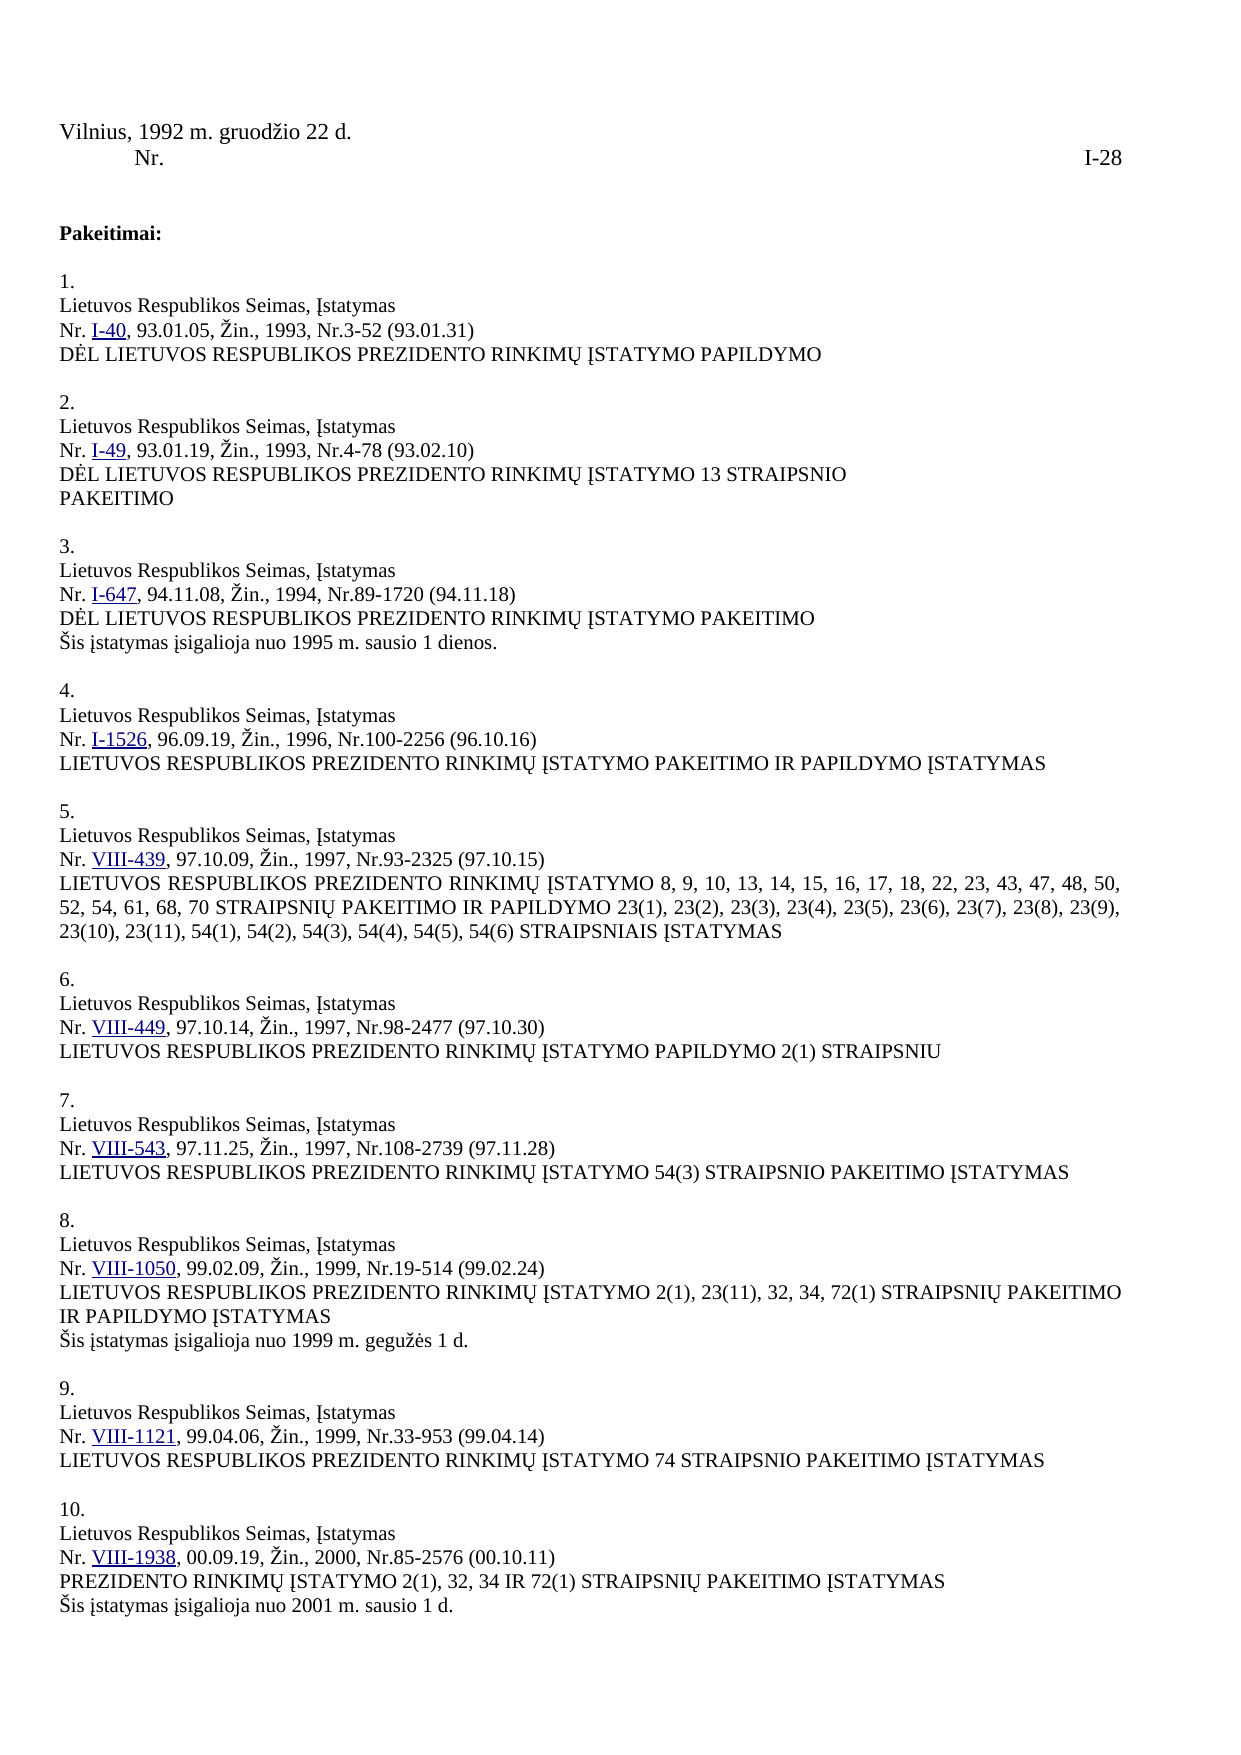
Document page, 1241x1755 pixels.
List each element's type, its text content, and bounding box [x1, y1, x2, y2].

text 5. [59, 799, 1122, 823]
text LIETUVOS RESPUBLIKOS PREZIDENTO RINKIMŲ ĮSTATYMO 2(1), 23(11), 32, 34, 72(1) STRAIPSNIŲ PAKEITIMO IR PAPILDYMO ĮSTATYMAS [59, 1280, 1122, 1328]
text 9. [59, 1376, 1122, 1400]
text LIETUVOS RESPUBLIKOS PREZIDENTO RINKIMŲ ĮSTATYMO 74 STRAIPSNIO PAKEITIMO ĮSTATYMAS [59, 1448, 1122, 1472]
text DĖL LIETUVOS RESPUBLIKOS PREZIDENTO RINKIMŲ ĮSTATYMO PAPILDYMO [59, 342, 1122, 366]
text LIETUVOS RESPUBLIKOS PREZIDENTO RINKIMŲ ĮSTATYMO 8, 9, 10, 13, 14, 15, 16, 17, 18, 22, 23, 43, 47, 48, 50, 52, 54, 61, 68, 70 STRAIPSNIŲ PAKEITIMO IR PAPILDYMO 23(1), 23(2), 23(3), 23(4), 23(5), 23(6), 23(7), 23(8), 23(9), 23(10), 23(11), 54(1), 54(2), 54(3), 54(4), 54(5), 54(6) STRAIPSNIAIS ĮSTATYMAS [59, 871, 1122, 943]
text Lietuvos Respublikos Seimas, Įstatymas [59, 823, 1122, 847]
text Šis įstatymas įsigalioja nuo 1999 m. gegužės 1 d. [59, 1328, 1122, 1352]
text Lietuvos Respublikos Seimas, Įstatymas [59, 702, 1122, 727]
text DĖL LIETUVOS RESPUBLIKOS PREZIDENTO RINKIMŲ ĮSTATYMO PAKEITIMO [59, 606, 1122, 630]
text Lietuvos Respublikos Seimas, Įstatymas [59, 414, 1122, 438]
text Nr. VIII-1121, 99.04.06, Žin., 1999, Nr.33-953 (99.04.14) [59, 1424, 1122, 1448]
text 6. [59, 967, 1122, 991]
text Nr. I-1526, 96.09.19, Žin., 1996, Nr.100-2256 (96.10.16) [59, 727, 1122, 751]
text Lietuvos Respublikos Seimas, Įstatymas [59, 1232, 1122, 1256]
text Nr. VIII-449, 97.10.14, Žin., 1997, Nr.98-2477 (97.10.30) [59, 1015, 1122, 1039]
text Pakeitimai: [59, 221, 1122, 245]
text 4. [59, 678, 1122, 702]
text Šis įstatymas įsigalioja nuo 2001 m. sausio 1 d. [59, 1593, 1122, 1617]
text Nr. VIII-543, 97.11.25, Žin., 1997, Nr.108-2739 (97.11.28) [59, 1136, 1122, 1160]
text Lietuvos Respublikos Seimas, Įstatymas [59, 1521, 1122, 1545]
text Nr. VIII-439, 97.10.09, Žin., 1997, Nr.93-2325 (97.10.15) [59, 847, 1122, 871]
text LIETUVOS RESPUBLIKOS PREZIDENTO RINKIMŲ ĮSTATYMO PAKEITIMO IR PAPILDYMO ĮSTATYMAS [59, 751, 1122, 775]
text 1. [59, 269, 1122, 293]
text Lietuvos Respublikos Seimas, Įstatymas [59, 1112, 1122, 1136]
text Šis įstatymas įsigalioja nuo 1995 m. sausio 1 dienos. [59, 630, 1122, 654]
text Nr. I-28 [59, 144, 1122, 197]
text 8. [59, 1208, 1122, 1232]
text LIETUVOS RESPUBLIKOS PREZIDENTO RINKIMŲ ĮSTATYMO 54(3) STRAIPSNIO PAKEITIMO ĮSTATYMAS [59, 1160, 1122, 1184]
text Lietuvos Respublikos Seimas, Įstatymas [59, 1400, 1122, 1424]
text DĖL LIETUVOS RESPUBLIKOS PREZIDENTO RINKIMŲ ĮSTATYMO 13 STRAIPSNIO [59, 462, 1122, 486]
text Nr. I-40, 93.01.05, Žin., 1993, Nr.3-52 (93.01.31) [59, 317, 1122, 342]
text Lietuvos Respublikos Seimas, Įstatymas [59, 991, 1122, 1015]
text Nr. I-49, 93.01.19, Žin., 1993, Nr.4-78 (93.02.10) [59, 438, 1122, 462]
text Lietuvos Respublikos Seimas, Įstatymas [59, 558, 1122, 582]
text Nr. VIII-1938, 00.09.19, Žin., 2000, Nr.85-2576 (00.10.11) [59, 1545, 1122, 1569]
text PREZIDENTO RINKIMŲ ĮSTATYMO 2(1), 32, 34 IR 72(1) STRAIPSNIŲ PAKEITIMO ĮSTATYMAS [59, 1569, 1122, 1593]
text Nr. VIII-1050, 99.02.09, Žin., 1999, Nr.19-514 (99.02.24) [59, 1256, 1122, 1280]
text PAKEITIMO [59, 486, 1122, 510]
text 10. [59, 1497, 1122, 1521]
text 2. [59, 390, 1122, 414]
text Nr. I-647, 94.11.08, Žin., 1994, Nr.89-1720 (94.11.18) [59, 582, 1122, 606]
text 7. [59, 1087, 1122, 1112]
text Lietuvos Respublikos Seimas, Įstatymas [59, 293, 1122, 317]
text LIETUVOS RESPUBLIKOS PREZIDENTO RINKIMŲ ĮSTATYMO PAPILDYMO 2(1) STRAIPSNIU [59, 1039, 1122, 1063]
text Vilnius, 1992 m. gruodžio 22 d. [59, 118, 1122, 144]
text 3. [59, 534, 1122, 558]
